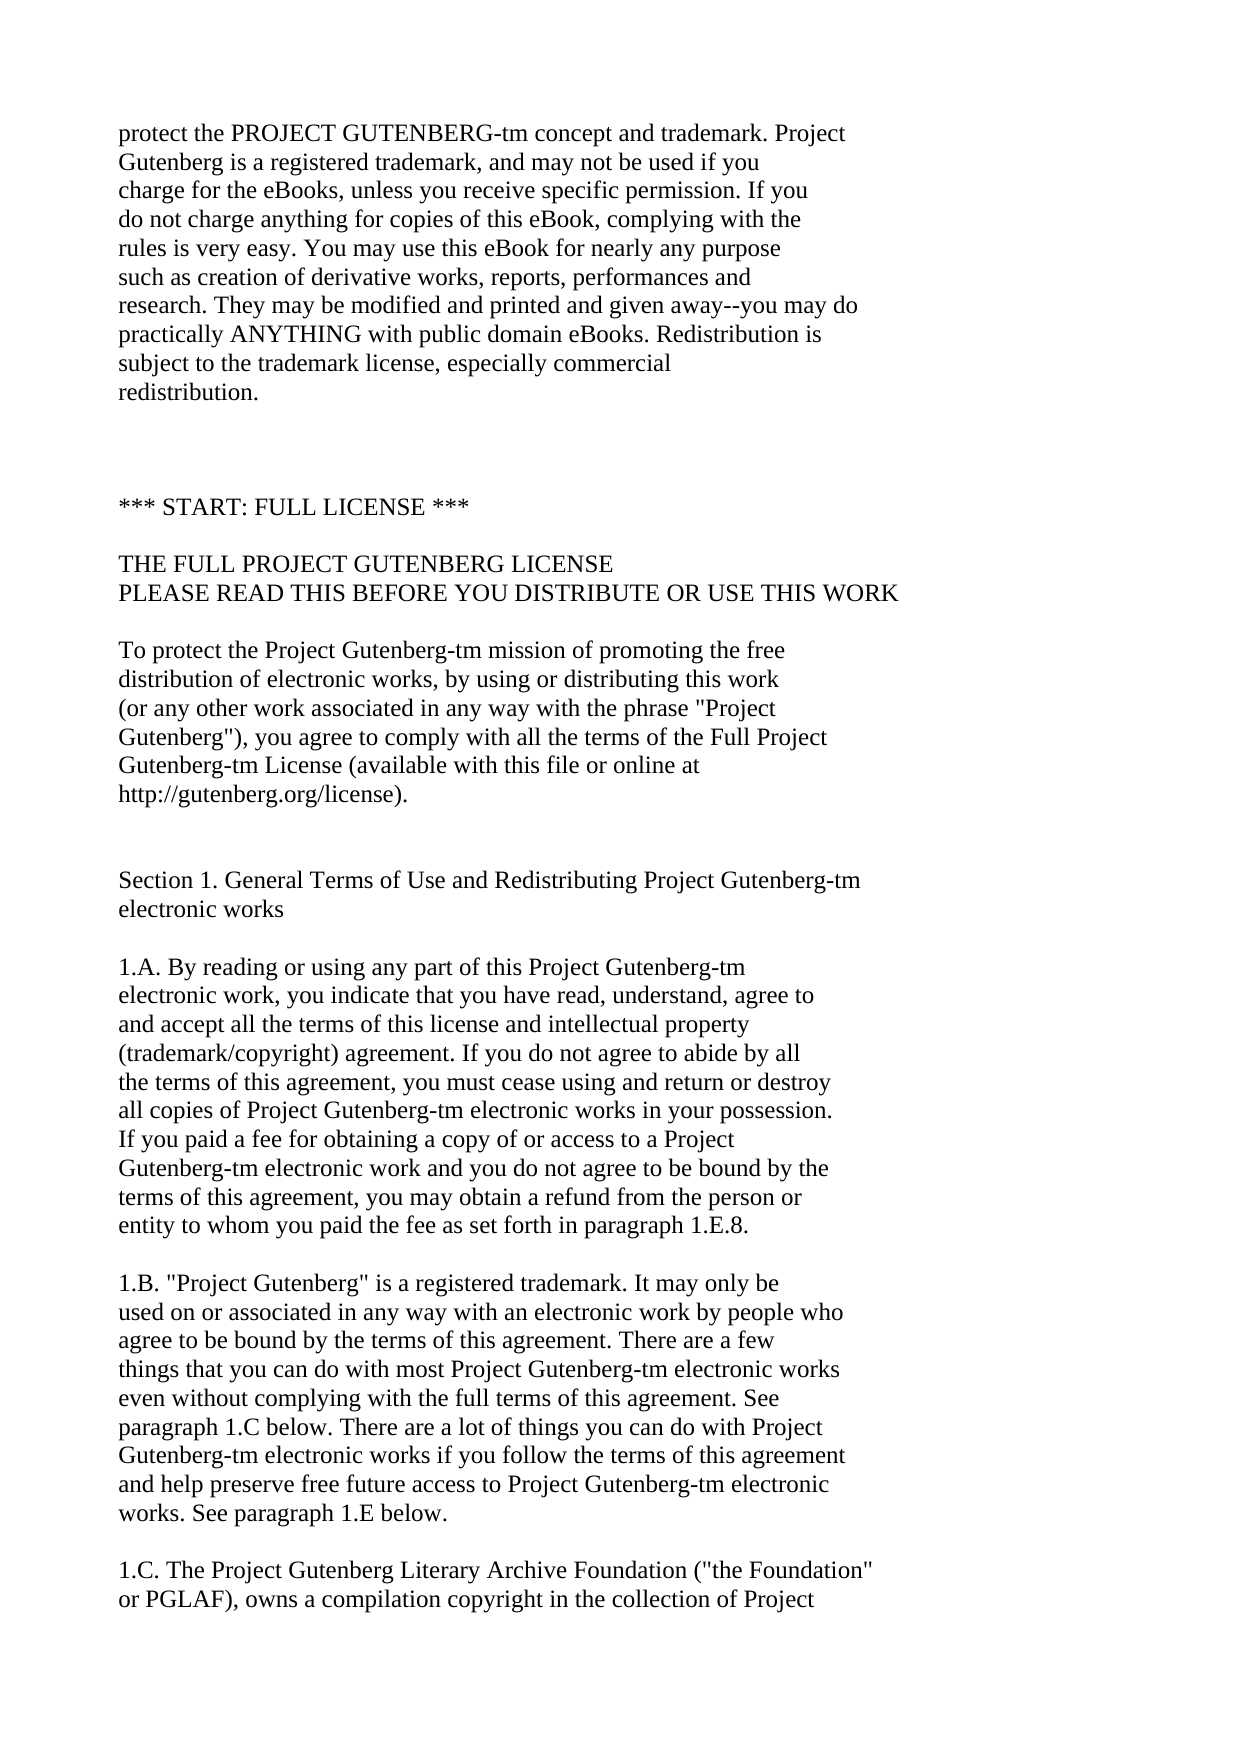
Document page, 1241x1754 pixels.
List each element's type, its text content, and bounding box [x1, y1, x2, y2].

text Gutenberg-tm License (available with this file or online at [118, 751, 1122, 779]
text redistribution. [118, 377, 1122, 406]
text electronic work, you indicate that you have read, understand, agree to [118, 981, 1122, 1009]
text If you paid a fee for obtaining a copy of or access to a Project [118, 1124, 1122, 1153]
text THE FULL PROJECT GUTENBERG LICENSE [118, 549, 1122, 578]
text the terms of this agreement, you must cease using and return or destroy [118, 1067, 1122, 1096]
text research. They may be modified and printed and given away--you may do [118, 291, 1122, 319]
text paragraph 1.C below. There are a lot of things you can do with Project [118, 1412, 1122, 1441]
text charge for the eBooks, unless you receive specific permission. If you [118, 176, 1122, 204]
text subject to the trademark license, especially commercial [118, 348, 1122, 377]
text distribution of electronic works, by using or distributing this work [118, 664, 1122, 693]
text http://gutenberg.org/license). [118, 779, 1122, 808]
text do not charge anything for copies of this eBook, complying with the [118, 204, 1122, 233]
text Gutenberg-tm electronic work and you do not agree to be bound by the [118, 1153, 1122, 1182]
text 1.C. The Project Gutenberg Literary Archive Foundation ("the Foundation" [118, 1556, 1122, 1584]
text PLEASE READ THIS BEFORE YOU DISTRIBUTE OR USE THIS WORK [118, 578, 1122, 607]
text entity to whom you paid the fee as set forth in paragraph 1.E.8. [118, 1211, 1122, 1239]
text works. See paragraph 1.E below. [118, 1498, 1122, 1527]
text all copies of Project Gutenberg-tm electronic works in your possession. [118, 1096, 1122, 1124]
text (trademark/copyright) agreement. If you do not agree to abide by all [118, 1038, 1122, 1067]
text rules is very easy. You may use this eBook for nearly any purpose [118, 233, 1122, 262]
text such as creation of derivative works, reports, performances and [118, 262, 1122, 291]
text To protect the Project Gutenberg-tm mission of promoting the free [118, 636, 1122, 664]
text electronic works [118, 894, 1122, 923]
text Section 1. General Terms of Use and Redistributing Project Gutenberg-tm [118, 866, 1122, 894]
text Gutenberg is a registered trademark, and may not be used if you [118, 147, 1122, 176]
text 1.B. "Project Gutenberg" is a registered trademark. It may only be [118, 1268, 1122, 1297]
text protect the PROJECT GUTENBERG-tm concept and trademark. Project [118, 118, 1122, 147]
text and accept all the terms of this license and intellectual property [118, 1009, 1122, 1038]
text agree to be bound by the terms of this agreement. There are a few [118, 1326, 1122, 1354]
text (or any other work associated in any way with the phrase "Project [118, 693, 1122, 722]
text used on or associated in any way with an electronic work by people who [118, 1297, 1122, 1326]
text even without complying with the full terms of this agreement. See [118, 1383, 1122, 1412]
text terms of this agreement, you may obtain a refund from the person or [118, 1182, 1122, 1211]
text *** START: FULL LICENSE *** [118, 492, 1122, 521]
text 1.A. By reading or using any part of this Project Gutenberg-tm [118, 952, 1122, 981]
text practically ANYTHING with public domain eBooks. Redistribution is [118, 319, 1122, 348]
text Gutenberg"), you agree to comply with all the terms of the Full Project [118, 722, 1122, 751]
text and help preserve free future access to Project Gutenberg-tm electronic [118, 1469, 1122, 1498]
text things that you can do with most Project Gutenberg-tm electronic works [118, 1354, 1122, 1383]
text Gutenberg-tm electronic works if you follow the terms of this agreement [118, 1441, 1122, 1469]
text or PGLAF), owns a compilation copyright in the collection of Project [118, 1584, 1122, 1613]
